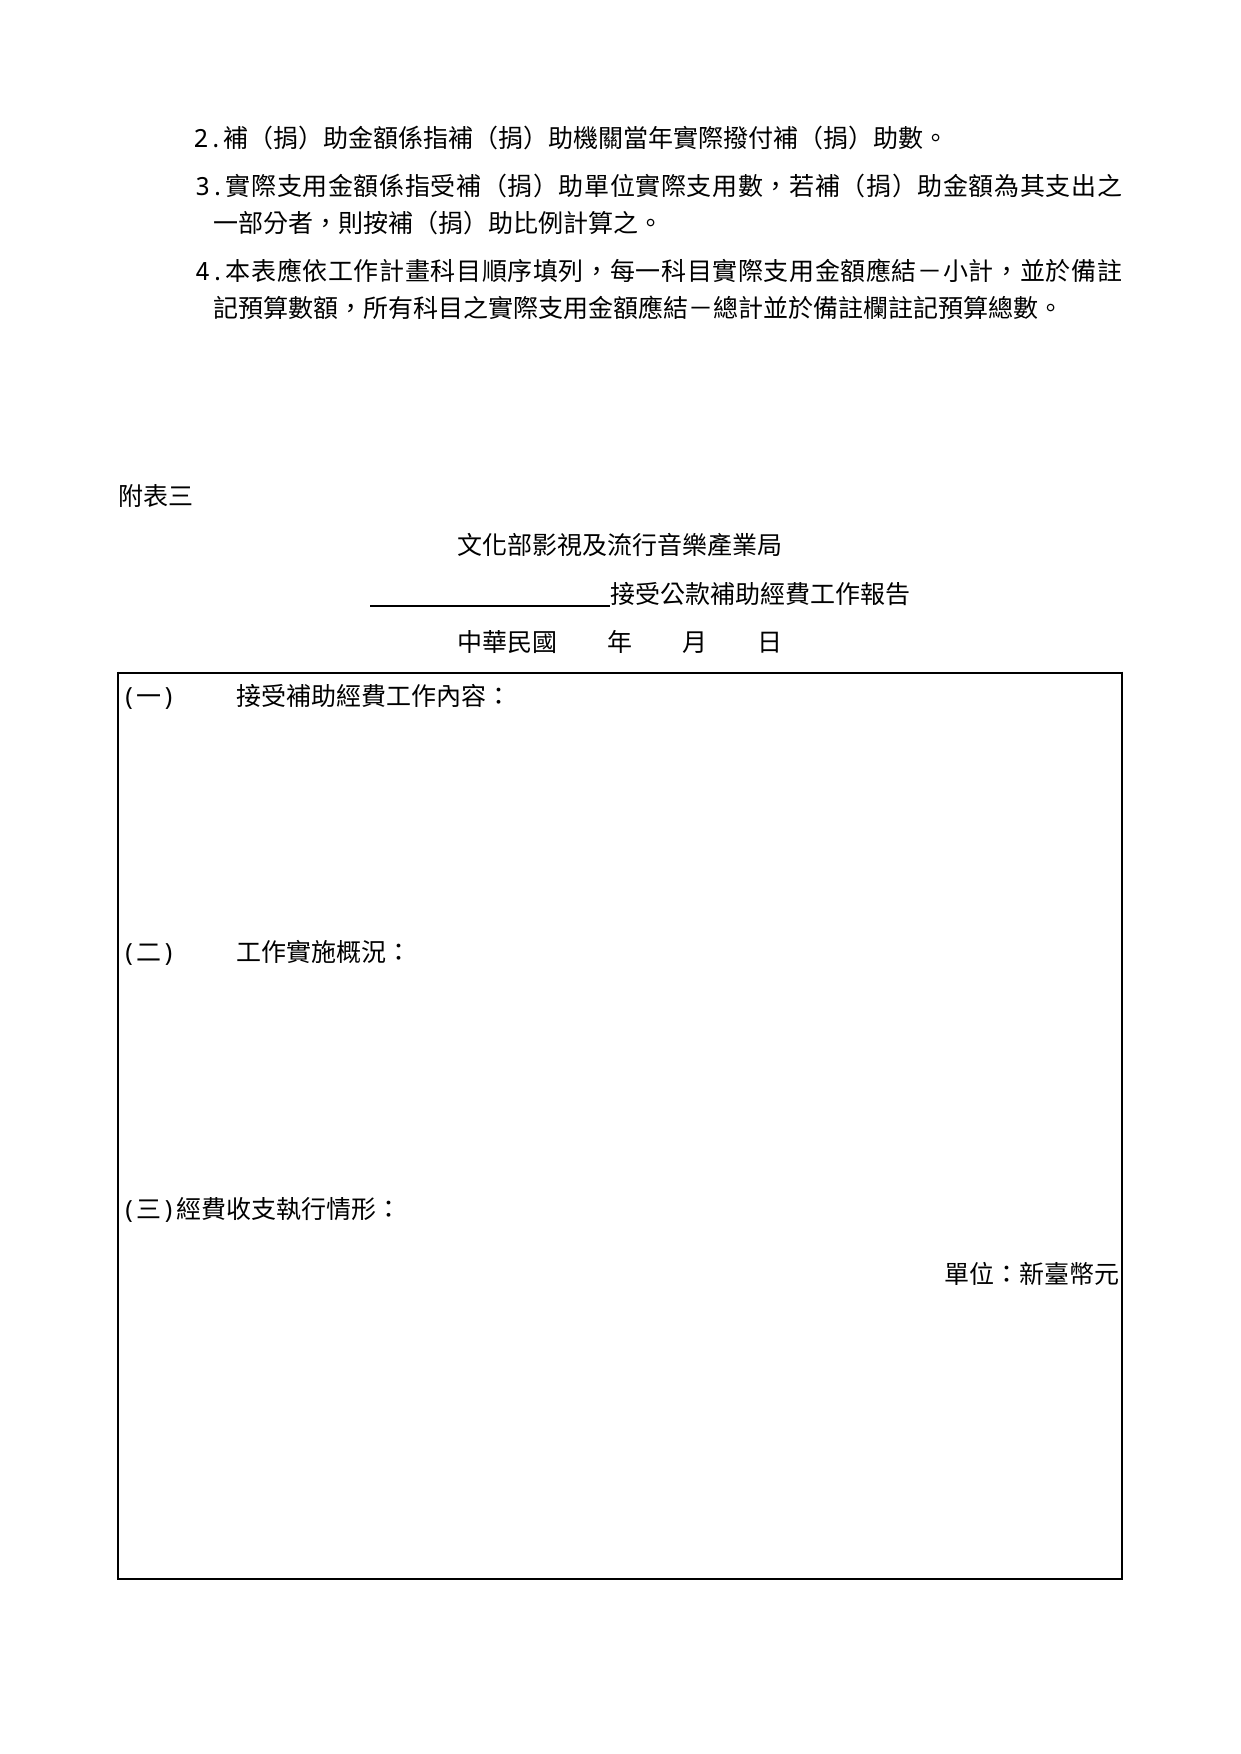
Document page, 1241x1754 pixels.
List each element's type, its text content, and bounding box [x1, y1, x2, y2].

text 中華民國 年 月 日 [118, 623, 1122, 659]
table_header (一) 接受補助經費工作內容： (二) 工作實施概況： (三)經費收支執行情形： 單位：新臺幣元 [119, 674, 1121, 1578]
text 3.實際支用金額係指受補（捐）助單位實際支用數，若補（捐）助金額為其支出之一部分者，則按補（捐）助比例計算之。 [118, 167, 1122, 239]
text 附表三 [118, 477, 1122, 513]
text 2.補（捐）助金額係指補（捐）助機關當年實際撥付補（捐）助數。 [118, 118, 1122, 154]
text 4.本表應依工作計畫科目順序填列，每一科目實際支用金額應結－小計，並於備註記預算數額，所有科目之實際支用金額應結－總計並於備註欄註記預算總數。 [118, 252, 1122, 324]
text 接受公款補助經費工作報告 [118, 574, 1122, 610]
text 文化部影視及流行音樂產業局 [118, 525, 1122, 562]
